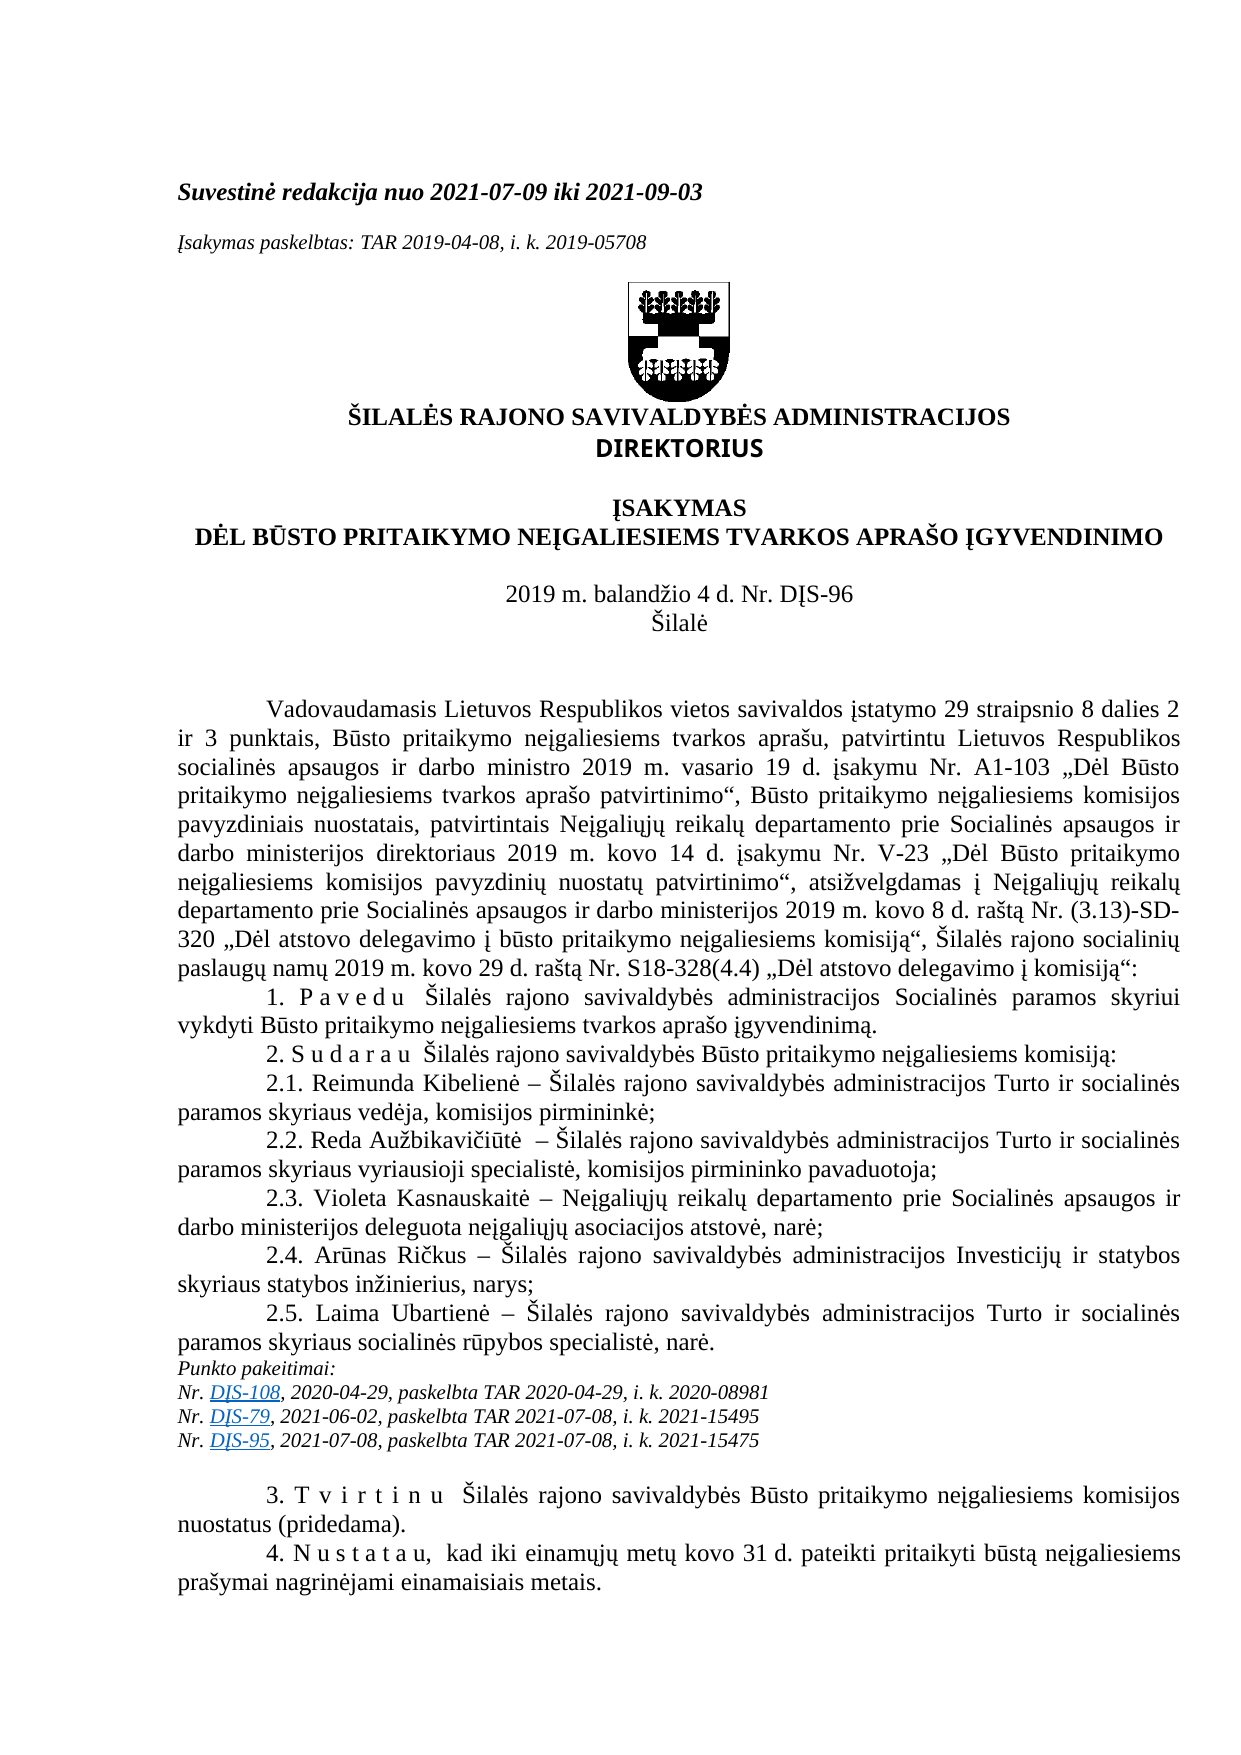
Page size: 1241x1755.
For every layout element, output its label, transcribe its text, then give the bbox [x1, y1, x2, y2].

text Nr. DĮS-95, 2021-07-08, paskelbta TAR 2021-07-08, i. k. 2021-15475 [177, 1428, 1181, 1452]
text Įsakymas paskelbtas: TAR 2019-04-08, i. k. 2019-05708 [177, 230, 1181, 254]
text Nr. DĮS-79, 2021-06-02, paskelbta TAR 2021-07-08, i. k. 2021-15495 [177, 1404, 1181, 1428]
text 2019 m. balandžio 4 d. Nr. DĮS-96 [177, 579, 1181, 608]
text 2.1. Reimunda Kibelienė – Šilalės rajono savivaldybės administracijos Turto ir socialinės paramos skyriaus vedėja, komisijos pirmininkė; [177, 1068, 1181, 1126]
text 4. Nustatau, kad iki einamųjų metų kovo 31 d. pateikti pritaikyti būstą neįgaliesiems prašymai nagrinėjami einamaisiais metais. [177, 1538, 1181, 1596]
text 2.4. Arūnas Ričkus – Šilalės rajono savivaldybės administracijos Investicijų ir statybos skyriaus statybos inžinierius, narys; [177, 1241, 1181, 1298]
text 2.5. Laima Ubartienė – Šilalės rajono savivaldybės administracijos Turto ir socialinės paramos skyriaus socialinės rūpybos specialistė, narė. [177, 1298, 1181, 1356]
text Vadovaudamasis Lietuvos Respublikos vietos savivaldos įstatymo 29 straipsnio 8 dalies 2 ir 3 punktais, Būsto pritaikymo neįgaliesiems tvarkos aprašu, patvirtintu Lietuvos Respublikos socialinės apsaugos ir darbo ministro 2019 m. vasario 19 d. įsakymu Nr. A1-103 „Dėl Būsto pritaikymo neįgaliesiems tvarkos aprašo patvirtinimo“, Būsto pritaikymo neįgaliesiems komisijos pavyzdiniais nuostatais, patvirtintais Neįgaliųjų reikalų departamento prie Socialinės apsaugos ir darbo ministerijos direktoriaus 2019 m. kovo 14 d. įsakymu Nr. V-23 „Dėl Būsto pritaikymo neįgaliesiems komisijos pavyzdinių nuostatų patvirtinimo“, atsižvelgdamas į Neįgaliųjų reikalų departamento prie Socialinės apsaugos ir darbo ministerijos 2019 m. kovo 8 d. raštą Nr. (3.13)-SD-320 „Dėl atstovo delegavimo į būsto pritaikymo neįgaliesiems komisiją“, Šilalės rajono socialinių paslaugų namų 2019 m. kovo 29 d. raštą Nr. S18-328(4.4) „Dėl atstovo delegavimo į komisiją“: [177, 694, 1181, 982]
text Šilalė [177, 608, 1181, 637]
text 1. Pavedu Šilalės rajono savivaldybės administracijos Socialinės paramos skyriui vykdyti Būsto pritaikymo neįgaliesiems tvarkos aprašo įgyvendinimą. [177, 982, 1181, 1039]
text Nr. DĮS-108, 2020-04-29, paskelbta TAR 2020-04-29, i. k. 2020-08981 [177, 1380, 1181, 1404]
text DIREKTORIUS [177, 430, 1181, 464]
text ŠILALĖS RAJONO SAVIVALDYBĖS ADMINISTRACIJOS [177, 402, 1181, 430]
text DĖL BŪSTO PRITAIKYMO NEĮGALIESIEMS TVARKOS APRAŠO ĮGYVENDINIMO [177, 522, 1181, 551]
text 2. Sudarau Šilalės rajono savivaldybės Būsto pritaikymo neįgaliesiems komisiją: [177, 1039, 1181, 1068]
text ĮSAKYMAS [177, 493, 1181, 522]
text 2.3. Violeta Kasnauskaitė – Neįgaliųjų reikalų departamento prie Socialinės apsaugos ir darbo ministerijos deleguota neįgaliųjų asociacijos atstovė, narė; [177, 1183, 1181, 1241]
text 3. T v i r t i n u Šilalės rajono savivaldybės Būsto pritaikymo neįgaliesiems komisijos nuostatus (pridedama). [177, 1481, 1181, 1538]
text 2.2. Reda Aužbikavičiūtė – Šilalės rajono savivaldybės administracijos Turto ir socialinės paramos skyriaus vyriausioji specialistė, komisijos pirmininko pavaduotoja; [177, 1126, 1181, 1183]
text Punkto pakeitimai: [177, 1356, 1181, 1380]
text Suvestinė redakcija nuo 2021-07-09 iki 2021-09-03 [177, 177, 1181, 206]
